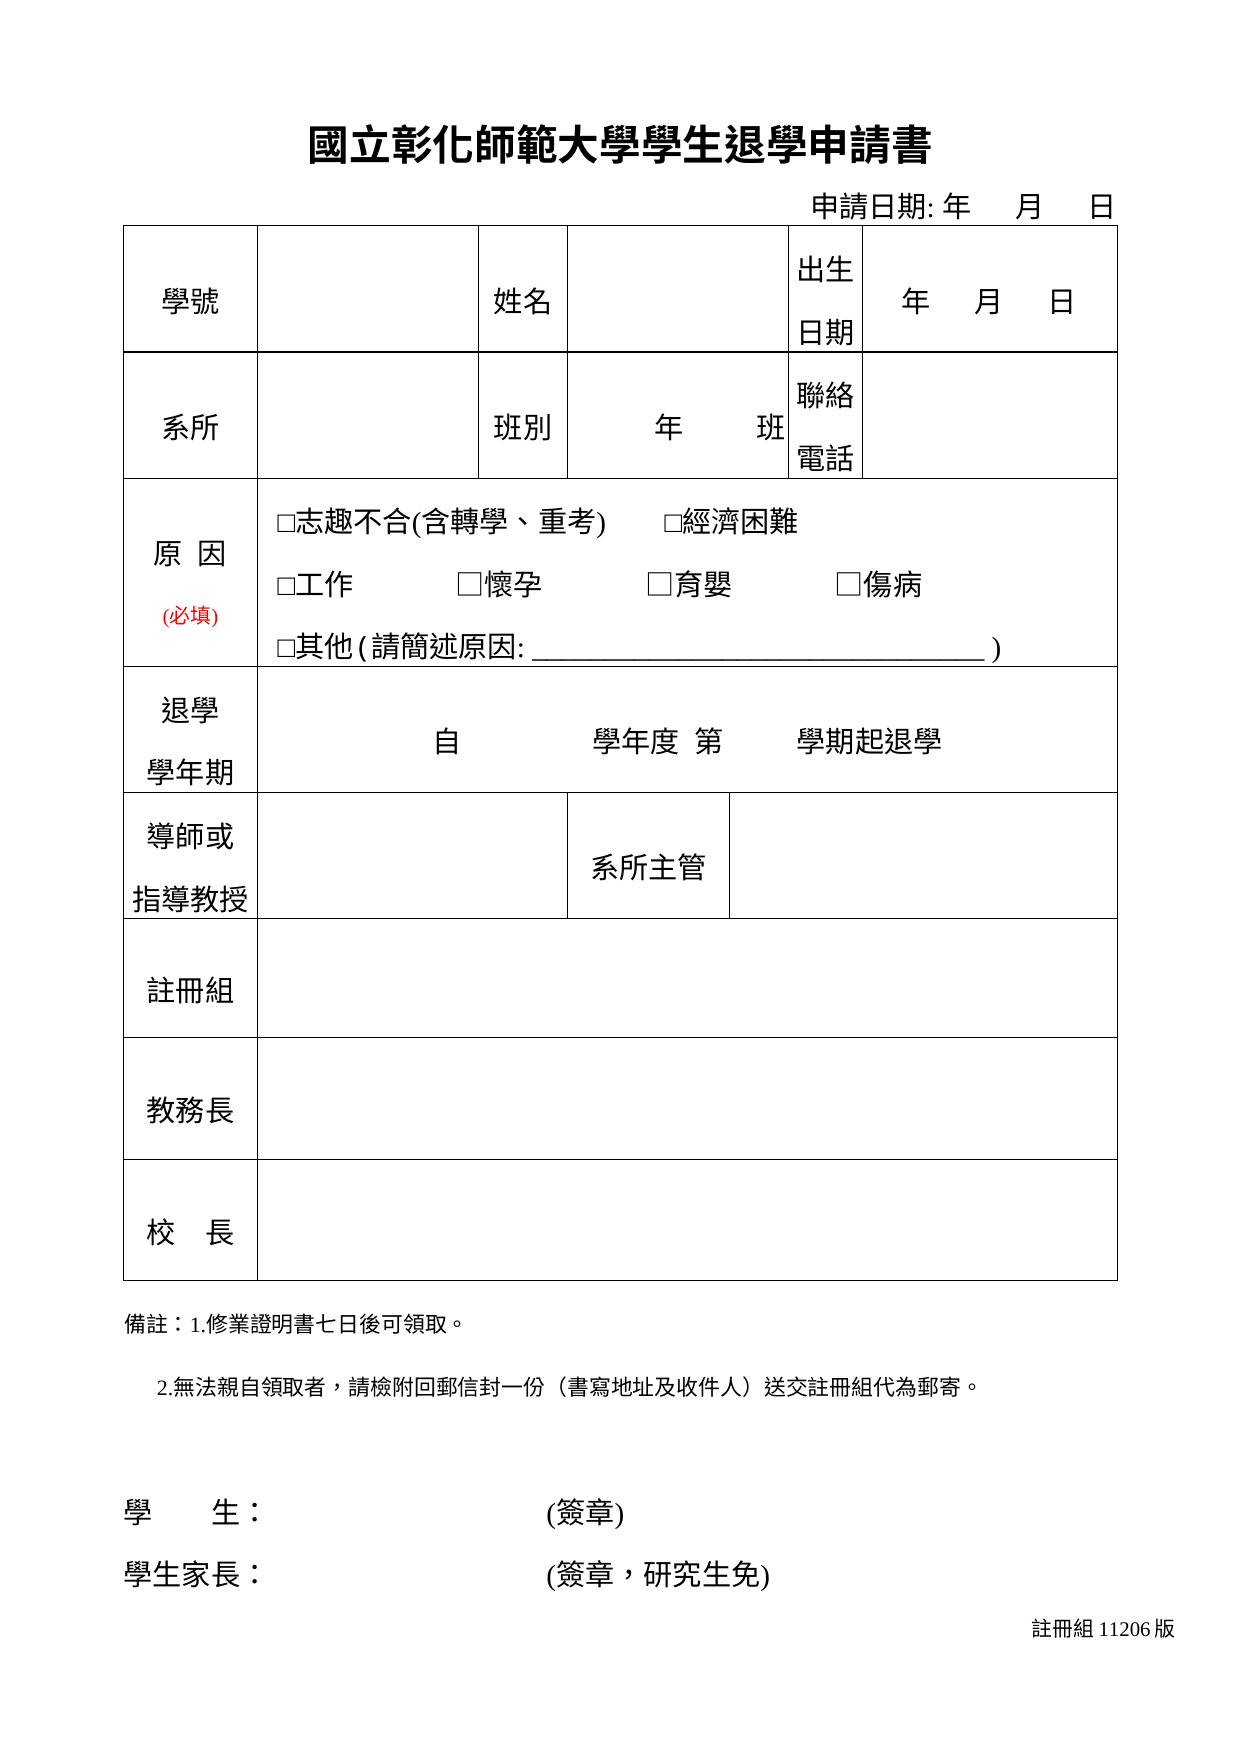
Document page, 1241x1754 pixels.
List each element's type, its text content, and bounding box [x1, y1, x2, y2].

table_cell [730, 793, 1117, 918]
text 申請日期: 年 月 日 [65, 163, 1117, 225]
table_cell 校 長 [124, 1160, 257, 1280]
text 2.無法親自領取者，請檢附回郵信封一份（書寫地址及收件人）送交註冊組代為郵寄。 [124, 1344, 1099, 1406]
table_header [258, 226, 478, 351]
table_cell [258, 1038, 1117, 1158]
table_cell 導師或 指導教授 [124, 793, 257, 918]
table_cell 系所主管 [568, 793, 729, 918]
table_cell [258, 353, 478, 477]
table_cell 退學 學年期 [124, 667, 257, 792]
table_cell 年 班 [568, 353, 788, 477]
table_cell 教務長 [124, 1038, 257, 1158]
text 學 生： (簽章) [65, 1469, 1175, 1531]
table_header 年 月 日 [863, 226, 1117, 351]
table_cell □志趣不合(含轉學、重考) □經濟困難 □工作 □懷孕 □育嬰 □傷病 □其他(請簡述原因: _______________________________ ) [258, 479, 1117, 666]
table_cell [258, 1160, 1117, 1280]
table_cell [258, 793, 567, 918]
text 備註：1.修業證明書七日後可領取。 [124, 1281, 1099, 1344]
table_cell [258, 919, 1117, 1037]
table_header 出生 日期 [789, 226, 862, 351]
table_cell 系所 [124, 353, 257, 477]
table_cell 原 因 (必填) [124, 479, 257, 666]
table_header 學號 [124, 226, 257, 351]
table_header 姓名 [479, 226, 567, 351]
table_cell [863, 353, 1117, 477]
table_header [568, 226, 788, 351]
table_cell 班別 [479, 353, 567, 477]
table_cell 自 學年度 第 學期起退學 [258, 667, 1117, 792]
text 國立彰化師範大學學生退學申請書 [65, 100, 1175, 163]
text 學生家長： (簽章，研究生免) [65, 1531, 1175, 1594]
table_cell 註冊組 [124, 919, 257, 1037]
table_cell 聯絡電話 [789, 353, 862, 477]
